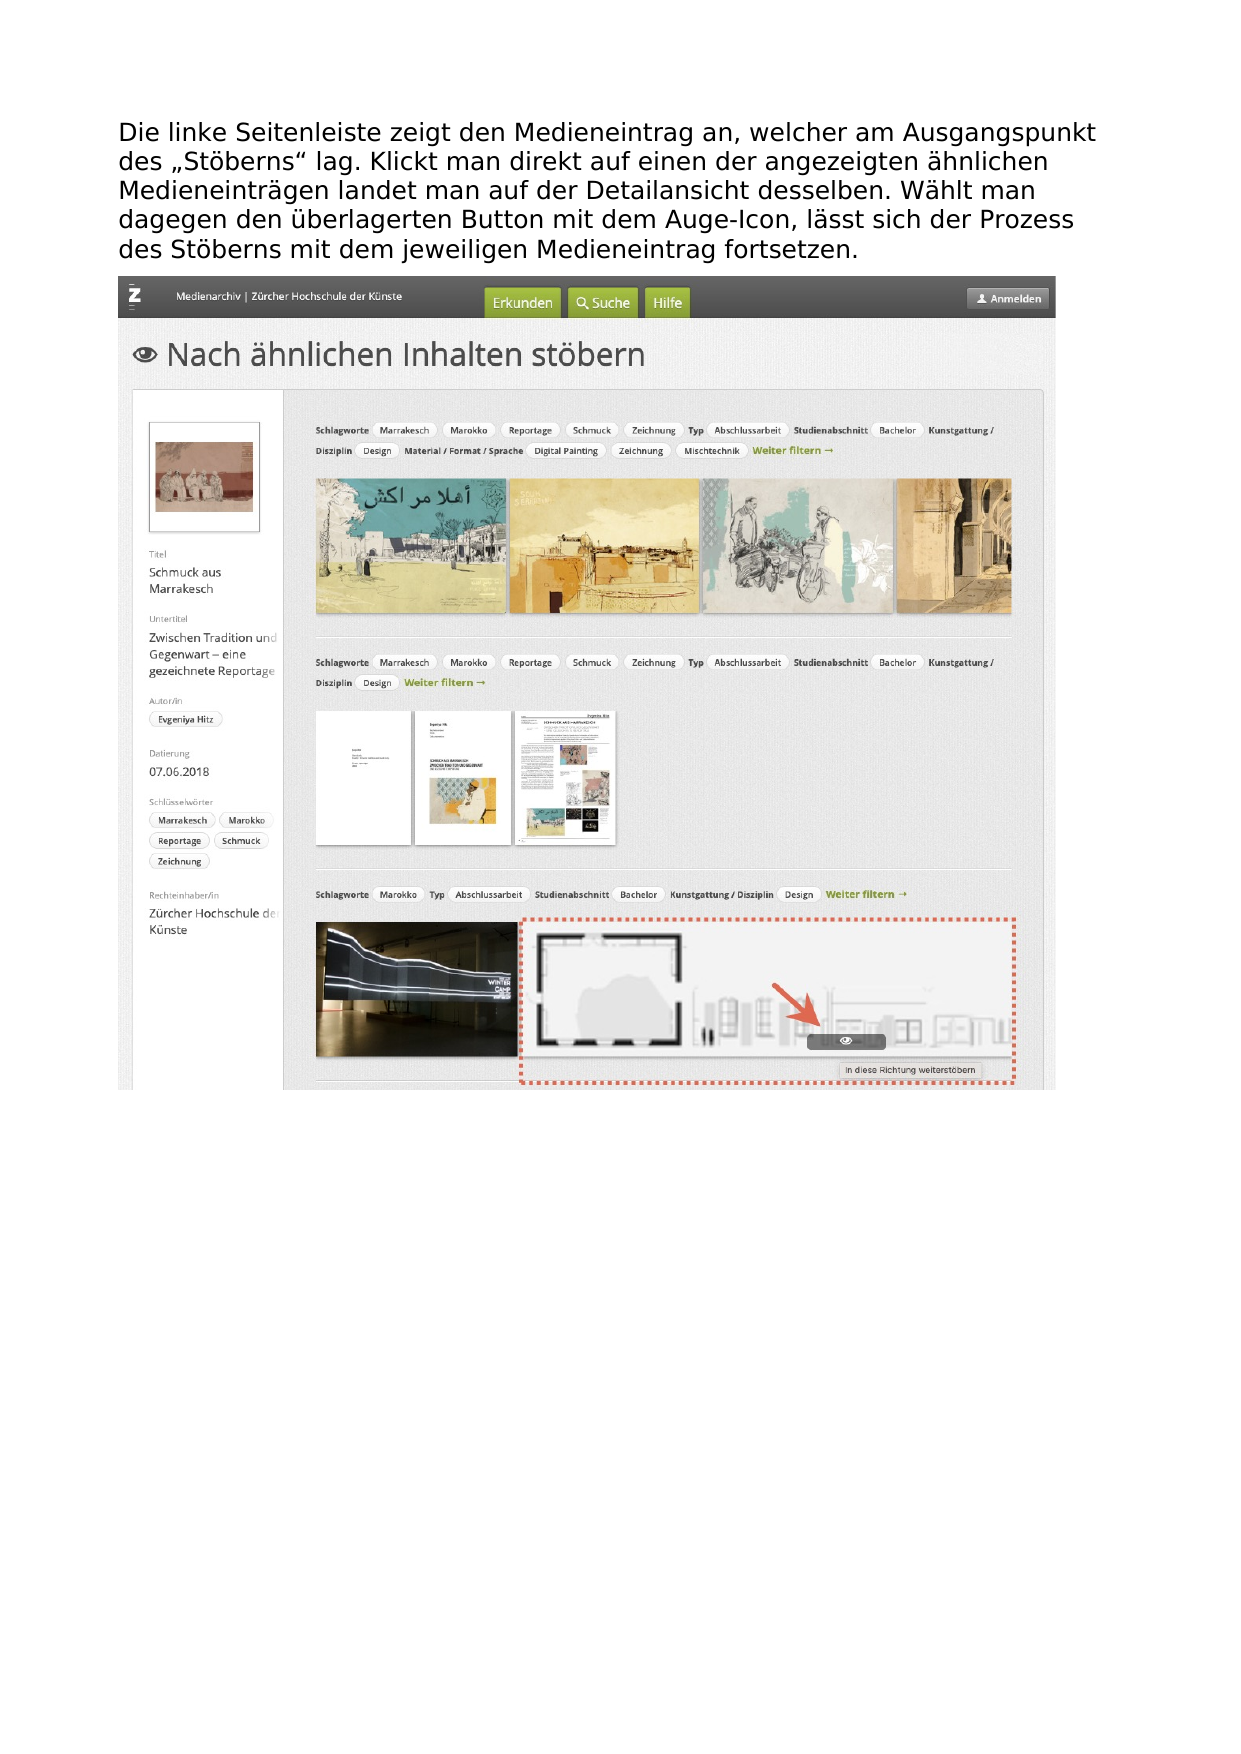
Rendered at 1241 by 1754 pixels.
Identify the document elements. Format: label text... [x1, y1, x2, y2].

text Die linke Seitenleiste zeigt den Medieneintrag an, welcher am Ausgangspunkt des „Stöberns“ lag. Klickt man direkt auf einen der angezeigten ähnlichen Medieneinträgen landet man auf der Detailansicht desselben. Wählt man dagegen den überlagerten Button mit dem Auge-Icon, lässt sich der Prozess des Stöberns mit dem jeweiligen Medieneintrag fortsetzen. [118, 118, 1122, 264]
picture [118, 276, 1056, 1090]
